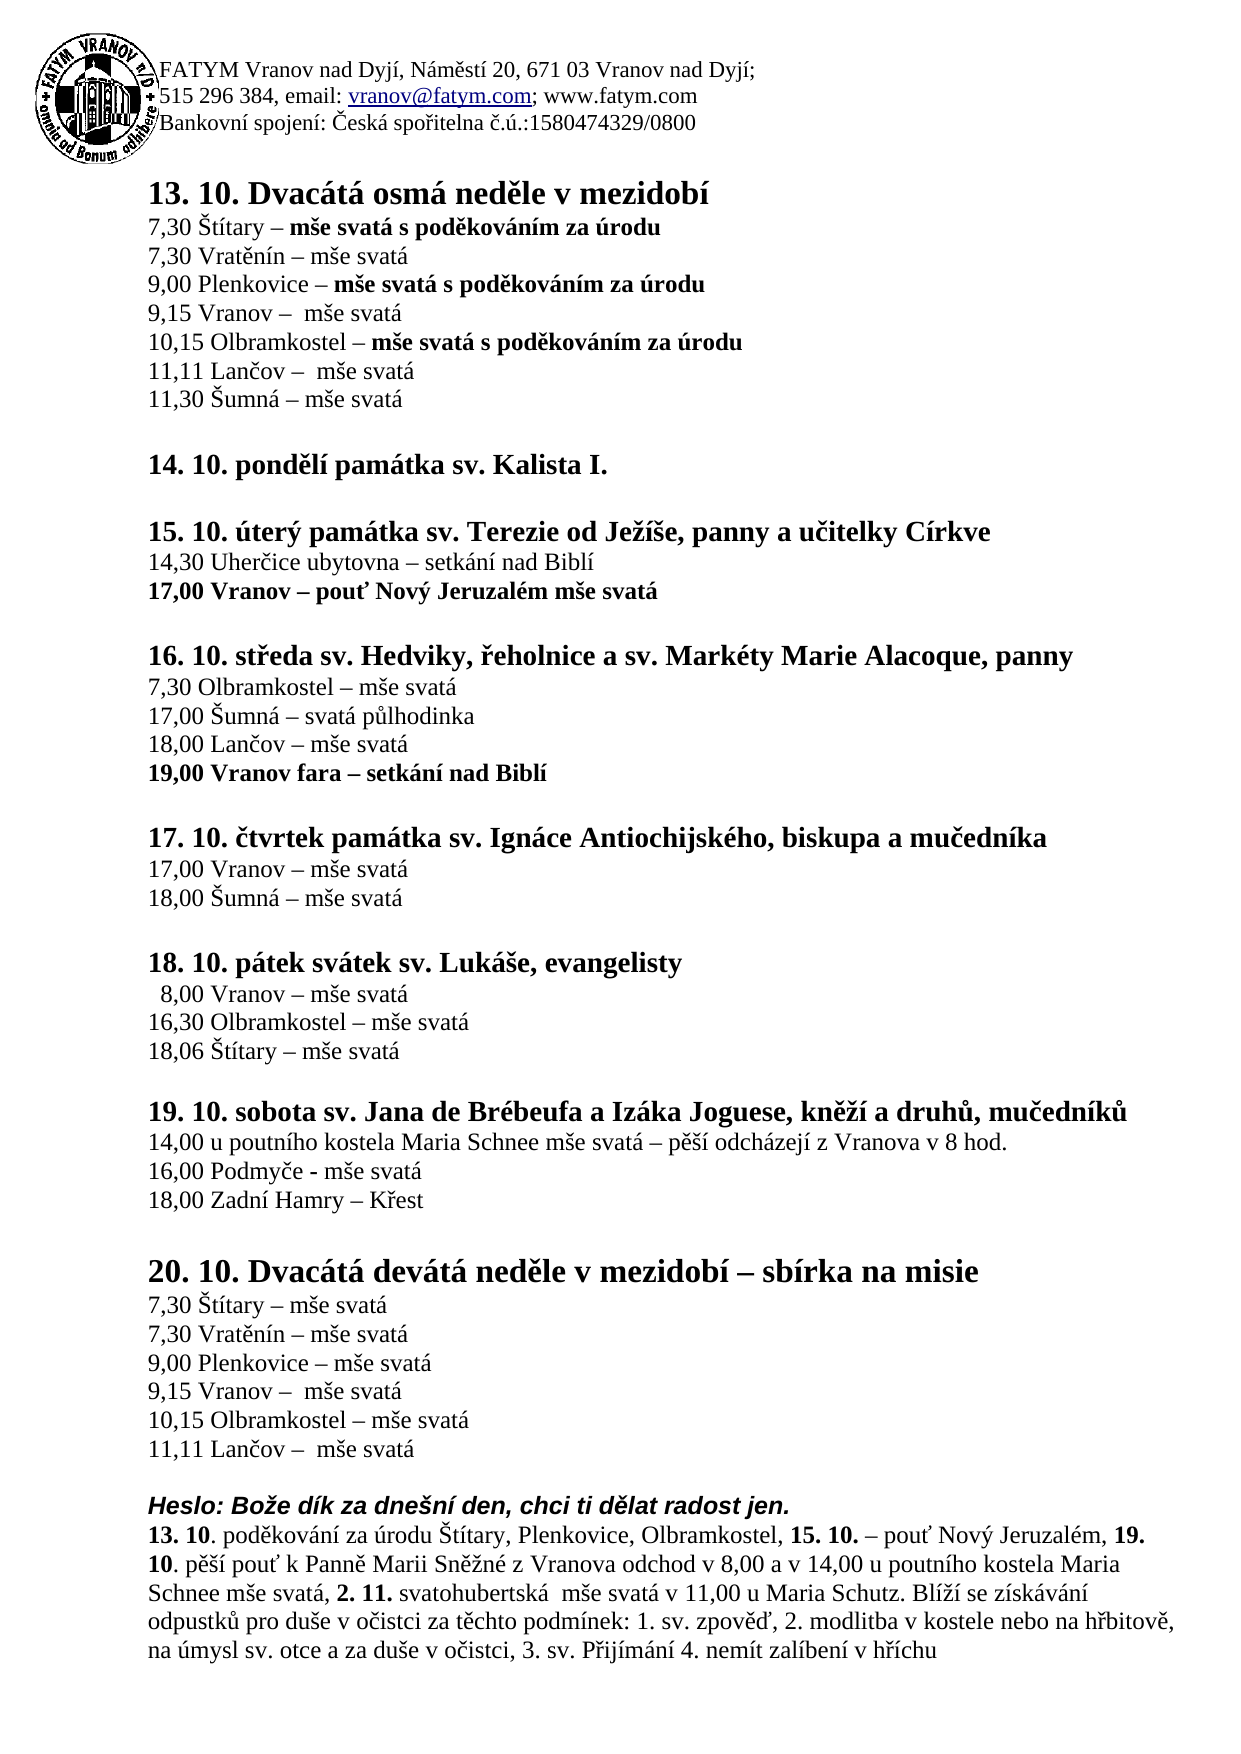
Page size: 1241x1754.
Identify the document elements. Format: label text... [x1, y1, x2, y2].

text 19. 10. sobota sv. Jana de Brébeufa a Izáka Joguese, kněží a druhů, mučedníků [148, 1094, 1181, 1127]
text 17,00 Vranov – pouť Nový Jeruzalém mše svatá [148, 576, 1181, 605]
text 9,15 Vranov – mše svatá [148, 1376, 1181, 1405]
text 17. 10. čtvrtek památka sv. Ignáce Antiochijského, biskupa a mučedníka [148, 821, 1181, 854]
text 15. 10. úterý památka sv. Terezie od Ježíše, panny a učitelky Církve [148, 514, 1181, 547]
text 7,30 Štítary – mše svatá [148, 1290, 1181, 1319]
text Heslo: Bože dík za dnešní den, chci ti dělat radost jen. [148, 1491, 1181, 1520]
text 17,00 Šumná – svatá půlhodinka [148, 701, 1181, 729]
text 11,11 Lančov – mše svatá [148, 356, 1181, 384]
text 10,15 Olbramkostel – mše svatá s poděkováním za úrodu [148, 327, 1181, 356]
text 7,30 Olbramkostel – mše svatá [148, 672, 1181, 701]
text 515 296 384, email: vranov@fatym.com; www.fatym.com [159, 83, 1181, 109]
text 17,00 Vranov – mše svatá [148, 854, 1181, 883]
text 18,00 Šumná – mše svatá [148, 883, 1181, 912]
text 14,00 u poutního kostela Maria Schnee mše svatá – pěší odcházejí z Vranova v 8 hod. [148, 1127, 1181, 1156]
text 18. 10. pátek svátek sv. Lukáše, evangelisty [148, 945, 1181, 979]
text 8,00 Vranov – mše svatá [148, 979, 1181, 1007]
text 7,30 Vratěnín – mše svatá [148, 1319, 1181, 1348]
text 18,06 Štítary – mše svatá [148, 1036, 1181, 1065]
text 18,00 Lančov – mše svatá [148, 729, 1181, 758]
text 11,30 Šumná – mše svatá [148, 384, 1181, 413]
text 9,00 Plenkovice – mše svatá [148, 1348, 1181, 1376]
text 9,00 Plenkovice – mše svatá s poděkováním za úrodu [148, 269, 1181, 298]
text 16. 10. středa sv. Hedviky, řeholnice a sv. Markéty Marie Alacoque, panny [148, 638, 1181, 672]
text 19,00 Vranov fara – setkání nad Biblí [148, 758, 1181, 787]
text 7,30 Štítary – mše svatá s poděkováním za úrodu [148, 212, 1181, 241]
text 20. 10. Dvacátá devátá neděle v mezidobí – sbírka na misie [148, 1252, 1181, 1290]
text 7,30 Vratěnín – mše svatá [148, 241, 1181, 269]
text 16,00 Podmyče - mše svatá [148, 1156, 1181, 1185]
text 13. 10. poděkování za úrodu Štítary, Plenkovice, Olbramkostel, 15. 10. – pouť Nový Jeruzalém, 19. 10. pěší pouť k Panně Marii Sněžné z Vranova odchod v 8,00 a v 14,00 u poutního kostela Maria Schnee mše svatá, 2. 11. svatohubertská mše svatá v 11,00 u Maria Schutz. Blíží se získávání odpustků pro duše v očistci za těchto podmínek: 1. sv. zpověď, 2. modlitba v kostele nebo na hřbitově, na úmysl sv. otce a za duše v očistci, 3. sv. Přijímání 4. nemít zalíbení v hříchu [148, 1520, 1181, 1664]
text 18,00 Zadní Hamry – Křest [148, 1185, 1181, 1213]
text 9,15 Vranov – mše svatá [148, 298, 1181, 327]
text 10,15 Olbramkostel – mše svatá [148, 1405, 1181, 1434]
text 16,30 Olbramkostel – mše svatá [148, 1007, 1181, 1036]
text 14,30 Uherčice ubytovna – setkání nad Biblí [148, 547, 1181, 576]
text Bankovní spojení: Česká spořitelna č.ú.:1580474329/0800 [151, 109, 1181, 135]
text 13. 10. Dvacátá osmá neděle v mezidobí [148, 174, 1181, 212]
text 11,11 Lančov – mše svatá [148, 1434, 1181, 1463]
text FATYM Vranov nad Dyjí, Náměstí 20, 671 03 Vranov nad Dyjí; [148, 56, 1181, 83]
text 14. 10. pondělí památka sv. Kalista I. [148, 447, 1181, 480]
